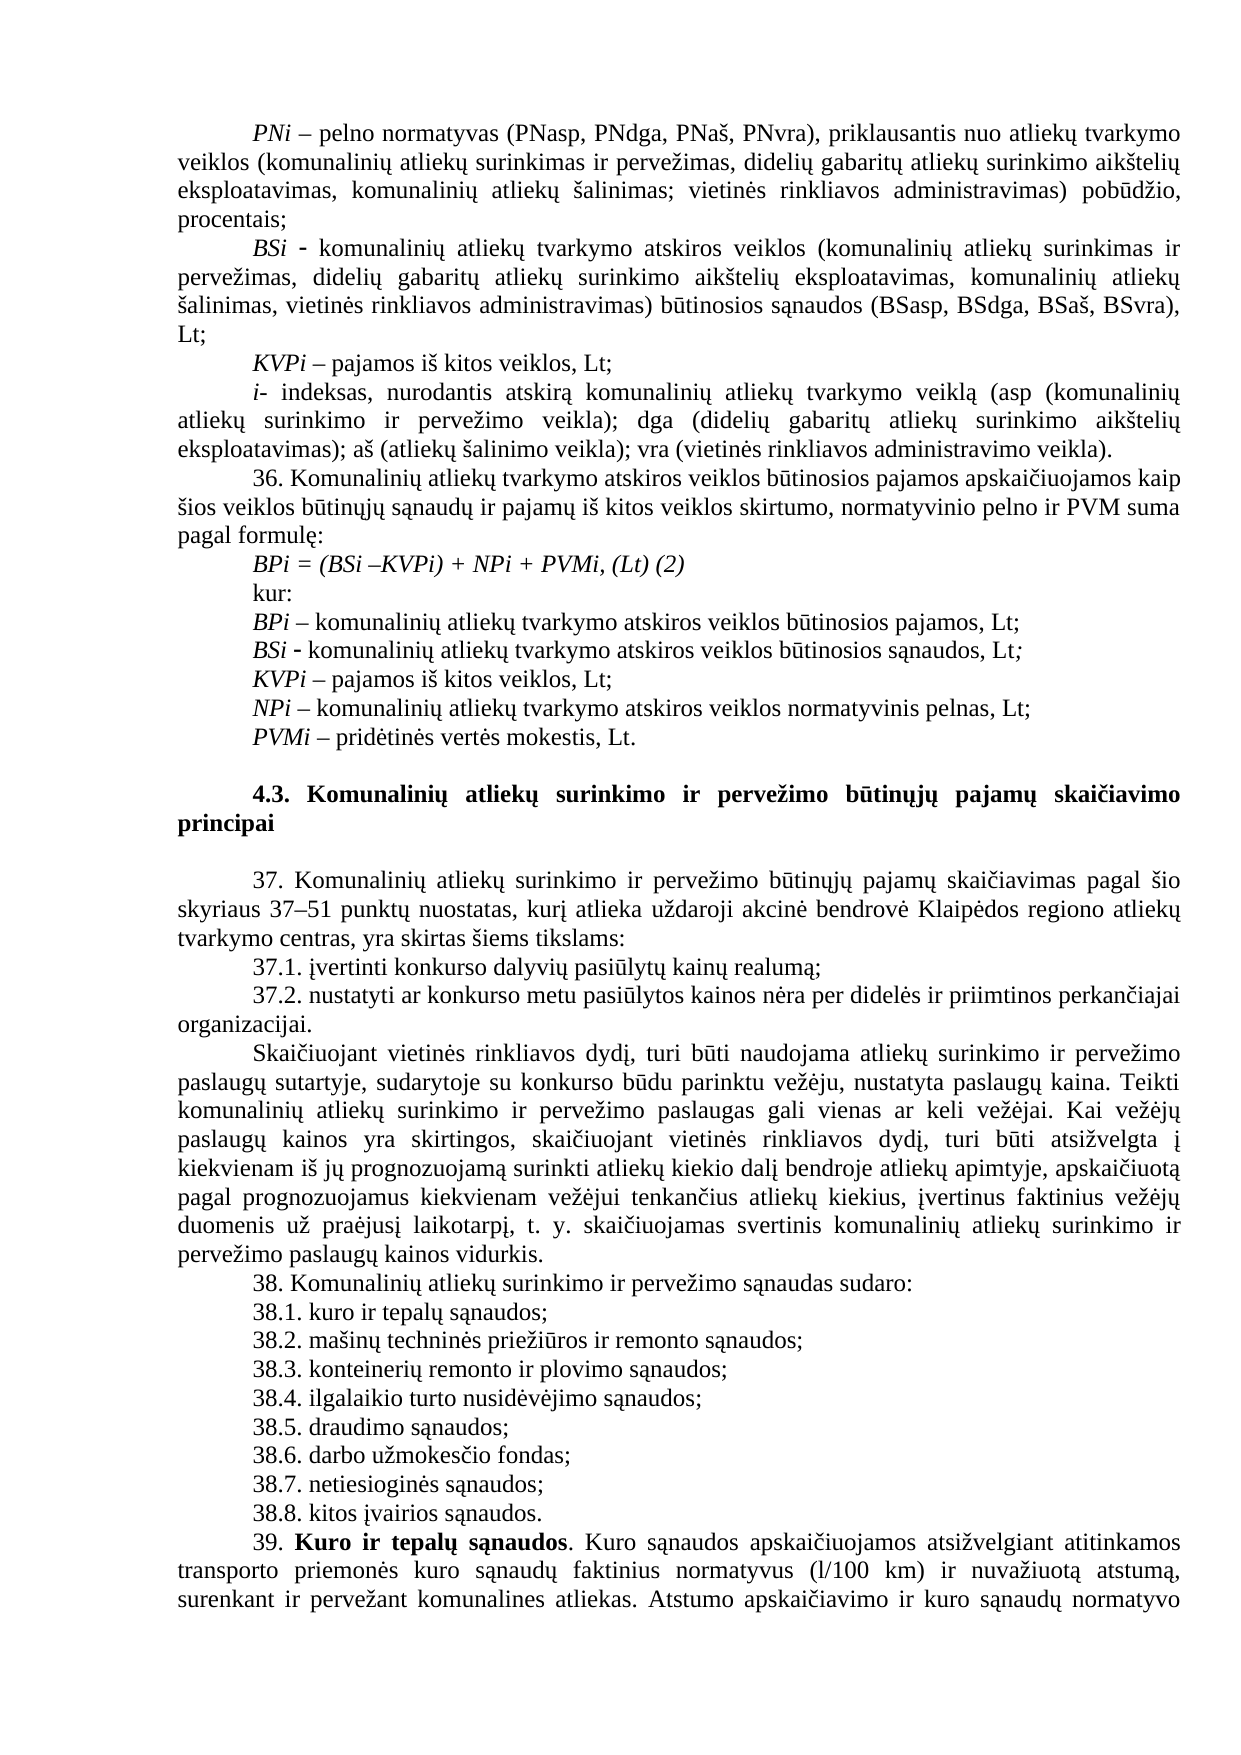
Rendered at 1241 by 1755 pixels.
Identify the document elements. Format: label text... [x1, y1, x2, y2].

text PVMi – pridėtinės vertės mokestis, Lt. [177, 722, 1181, 751]
text KVPi – pajamos iš kitos veiklos, Lt; [177, 664, 1181, 693]
text BSi  komunalinių atliekų tvarkymo atskiros veiklos (komunalinių atliekų surinkimas ir pervežimas, didelių gabaritų atliekų surinkimo aikštelių eksploatavimas, komunalinių atliekų šalinimas, vietinės rinkliavos administravimas) būtinosios sąnaudos (BSasp, BSdga, BSaš, BSvra), Lt; [177, 233, 1181, 348]
text PNi – pelno normatyvas (PNasp, PNdga, PNaš, PNvra), priklausantis nuo atliekų tvarkymo veiklos (komunalinių atliekų surinkimas ir pervežimas, didelių gabaritų atliekų surinkimo aikštelių eksploatavimas, komunalinių atliekų šalinimas; vietinės rinkliavos administravimas) pobūdžio, procentais; [177, 118, 1181, 233]
text 38.1. kuro ir tepalų sąnaudos; [177, 1297, 1181, 1326]
text 37.2. nustatyti ar konkurso metu pasiūlytos kainos nėra per didelės ir priimtinos perkančiajai organizacijai. [177, 981, 1181, 1038]
text BPi = (BSi –KVPi) + NPi + PVMi, (Lt) (2) [177, 549, 1181, 578]
text 38.5. draudimo sąnaudos; [177, 1412, 1181, 1441]
text 4.3. Komunalinių atliekų surinkimo ir pervežimo būtinųjų pajamų skaičiavimo principai [177, 779, 1181, 837]
text 38.3. konteinerių remonto ir plovimo sąnaudos; [177, 1354, 1181, 1383]
text 38.8. kitos įvairios sąnaudos. [177, 1498, 1181, 1527]
text Skaičiuojant vietinės rinkliavos dydį, turi būti naudojama atliekų surinkimo ir pervežimo paslaugų sutartyje, sudarytoje su konkurso būdu parinktu vežėju, nustatyta paslaugų kaina. Teikti komunalinių atliekų surinkimo ir pervežimo paslaugas gali vienas ar keli vežėjai. Kai vežėjų paslaugų kainos yra skirtingos, skaičiuojant vietinės rinkliavos dydį, turi būti atsižvelgta į kiekvienam iš jų prognozuojamą surinkti atliekų kiekio dalį bendroje atliekų apimtyje, apskaičiuotą pagal prognozuojamus kiekvienam vežėjui tenkančius atliekų kiekius, įvertinus faktinius vežėjų duomenis už praėjusį laikotarpį, t. y. skaičiuojamas svertinis komunalinių atliekų surinkimo ir pervežimo paslaugų kainos vidurkis. [177, 1038, 1181, 1268]
text 36. Komunalinių atliekų tvarkymo atskiros veiklos būtinosios pajamos apskaičiuojamos kaip šios veiklos būtinųjų sąnaudų ir pajamų iš kitos veiklos skirtumo, normatyvinio pelno ir PVM suma pagal formulę: [177, 463, 1181, 549]
text 38. Komunalinių atliekų surinkimo ir pervežimo sąnaudas sudaro: [177, 1268, 1181, 1297]
text NPi – komunalinių atliekų tvarkymo atskiros veiklos normatyvinis pelnas, Lt; [177, 693, 1181, 722]
text BPi – komunalinių atliekų tvarkymo atskiros veiklos būtinosios pajamos, Lt; [177, 607, 1181, 636]
text 38.7. netiesioginės sąnaudos; [177, 1469, 1181, 1498]
text 38.2. mašinų techninės priežiūros ir remonto sąnaudos; [177, 1326, 1181, 1354]
text 38.4. ilgalaikio turto nusidėvėjimo sąnaudos; [177, 1383, 1181, 1412]
text KVPi – pajamos iš kitos veiklos, Lt; [177, 348, 1181, 377]
text 39. Kuro ir tepalų sąnaudos. Kuro sąnaudos apskaičiuojamos atsižvelgiant atitinkamos transporto priemonės kuro sąnaudų faktinius normatyvus (l/100 km) ir nuvažiuotą atstumą, surenkant ir pervežant komunalines atliekas. Atstumo apskaičiavimo ir kuro sąnaudų normatyvo [177, 1527, 1181, 1613]
text 38.6. darbo užmokesčio fondas; [177, 1441, 1181, 1469]
text kur: [177, 578, 1181, 607]
text 37.1. įvertinti konkurso dalyvių pasiūlytų kainų realumą; [177, 952, 1181, 981]
text BSi  komunalinių atliekų tvarkymo atskiros veiklos būtinosios sąnaudos, Lt; [177, 636, 1181, 664]
text 37. Komunalinių atliekų surinkimo ir pervežimo būtinųjų pajamų skaičiavimas pagal šio skyriaus 37–51 punktų nuostatas, kurį atlieka uždaroji akcinė bendrovė Klaipėdos regiono atliekų tvarkymo centras, yra skirtas šiems tikslams: [177, 866, 1181, 952]
text i- indeksas, nurodantis atskirą komunalinių atliekų tvarkymo veiklą (asp (komunalinių atliekų surinkimo ir pervežimo veikla); dga (didelių gabaritų atliekų surinkimo aikštelių eksploatavimas); aš (atliekų šalinimo veikla); vra (vietinės rinkliavos administravimo veikla). [177, 377, 1181, 463]
